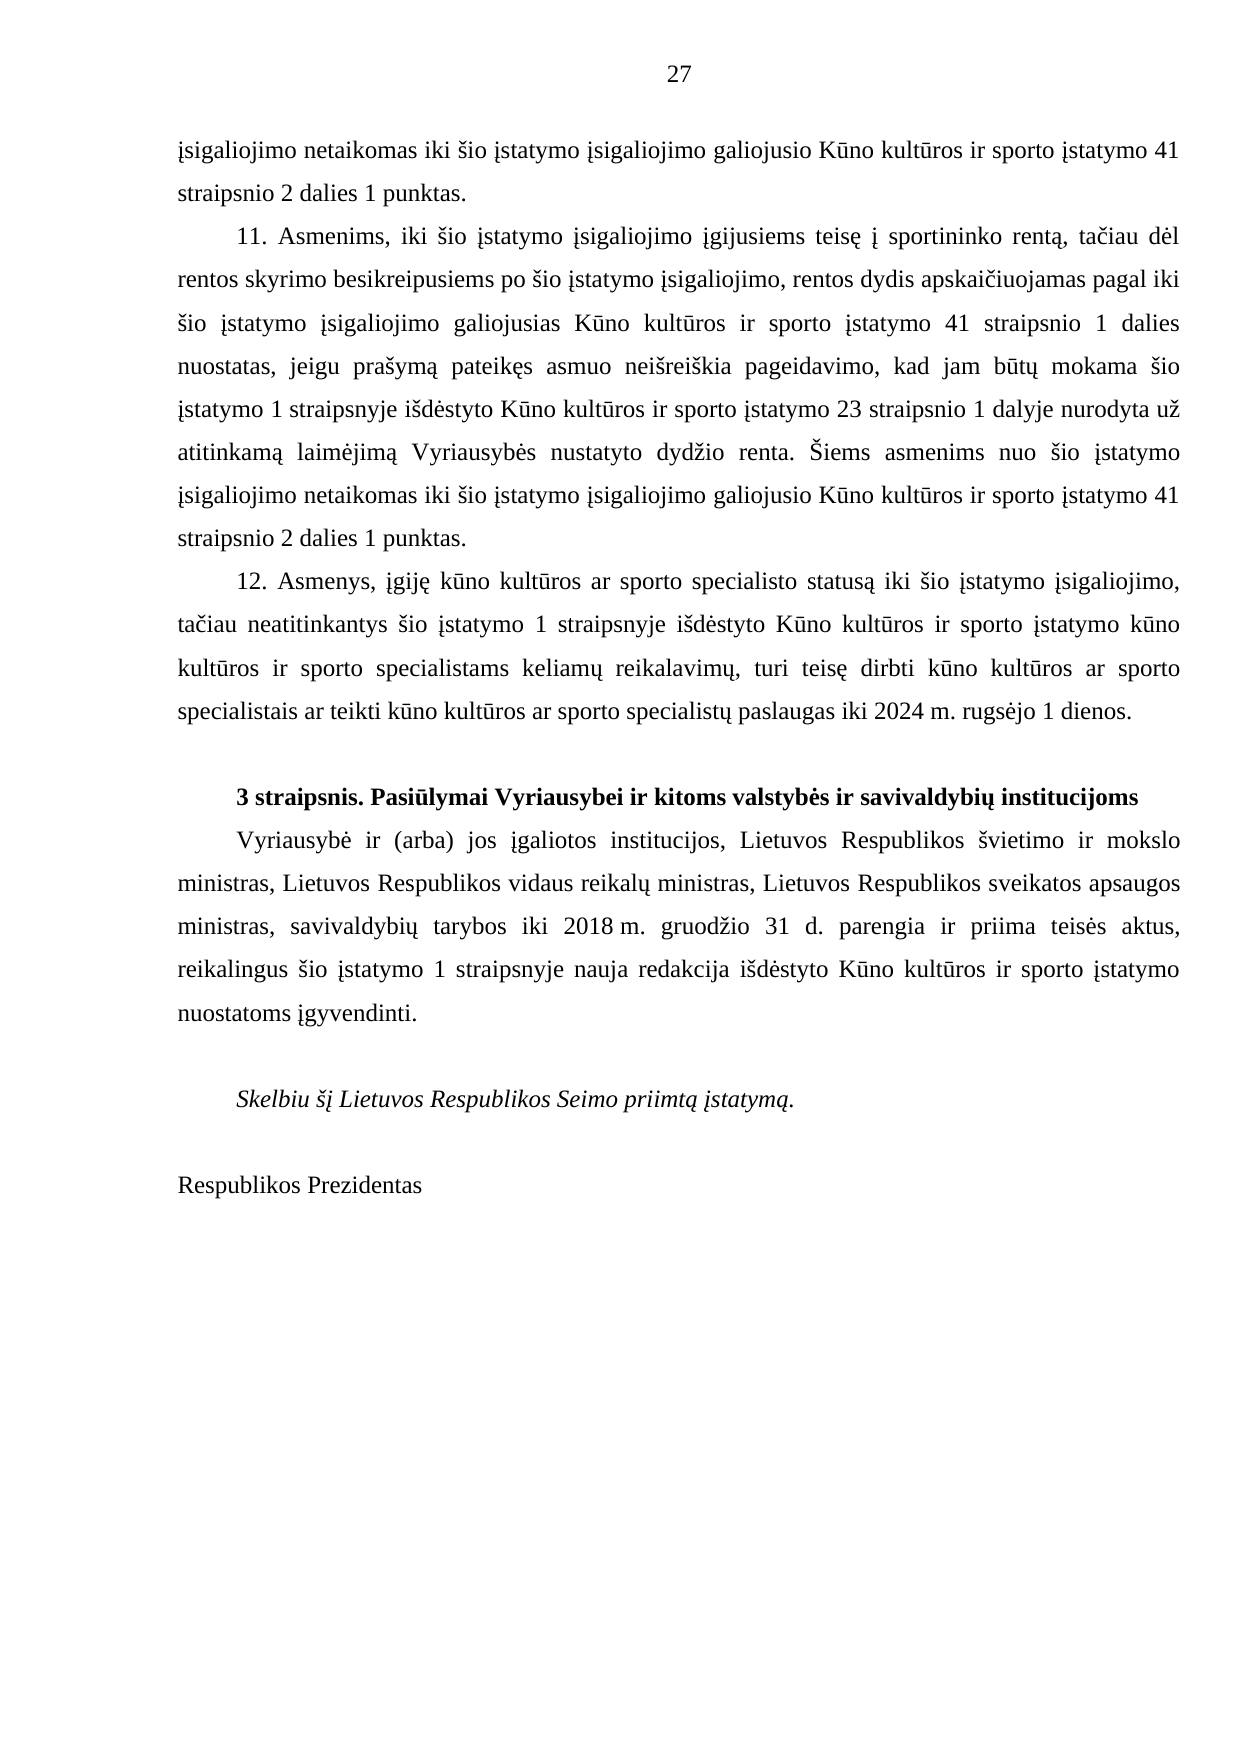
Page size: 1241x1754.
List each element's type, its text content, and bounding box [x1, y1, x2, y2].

text Skelbiu šį Lietuvos Respublikos Seimo priimtą įstatymą. [177, 1084, 1181, 1113]
text 11. Asmenims, iki šio įstatymo įsigaliojimo įgijusiems teisę į sportininko rentą, tačiau dėl rentos skyrimo besikreipusiems po šio įstatymo įsigaliojimo, rentos dydis apskaičiuojamas pagal iki šio įstatymo įsigaliojimo galiojusias Kūno kultūros ir sporto įstatymo 41 straipsnio 1 dalies nuostatas, jeigu prašymą pateikęs asmuo neišreiškia pageidavimo, kad jam būtų mokama šio įstatymo 1 straipsnyje išdėstyto Kūno kultūros ir sporto įstatymo 23 straipsnio 1 dalyje nurodyta už atitinkamą laimėjimą Vyriausybės nustatyto dydžio renta. Šiems asmenims nuo šio įstatymo įsigaliojimo netaikomas iki šio įstatymo įsigaliojimo galiojusio Kūno kultūros ir sporto įstatymo 41 straipsnio 2 dalies 1 punktas. [177, 221, 1181, 552]
text įsigaliojimo netaikomas iki šio įstatymo įsigaliojimo galiojusio Kūno kultūros ir sporto įstatymo 41 straipsnio 2 dalies 1 punktas. [177, 135, 1181, 207]
text 3 straipsnis. Pasiūlymai Vyriausybei ir kitoms valstybės ir savivaldybių institucijoms [177, 782, 1181, 811]
text Vyriausybė ir (arba) jos įgaliotos institucijos, Lietuvos Respublikos švietimo ir mokslo ministras, Lietuvos Respublikos vidaus reikalų ministras, Lietuvos Respublikos sveikatos apsaugos ministras, savivaldybių tarybos iki 2018 m. gruodžio 31 d. parengia ir priima teisės aktus, reikalingus šio įstatymo 1 straipsnyje nauja redakcija išdėstyto Kūno kultūros ir sporto įstatymo nuostatoms įgyvendinti. [177, 825, 1181, 1026]
text Respublikos Prezidentas [177, 1170, 1181, 1199]
text 12. Asmenys, įgiję kūno kultūros ar sporto specialisto statusą iki šio įstatymo įsigaliojimo, tačiau neatitinkantys šio įstatymo 1 straipsnyje išdėstyto Kūno kultūros ir sporto įstatymo kūno kultūros ir sporto specialistams keliamų reikalavimų, turi teisę dirbti kūno kultūros ar sporto specialistais ar teikti kūno kultūros ar sporto specialistų paslaugas iki 2024 m. rugsėjo 1 dienos. [177, 566, 1181, 724]
